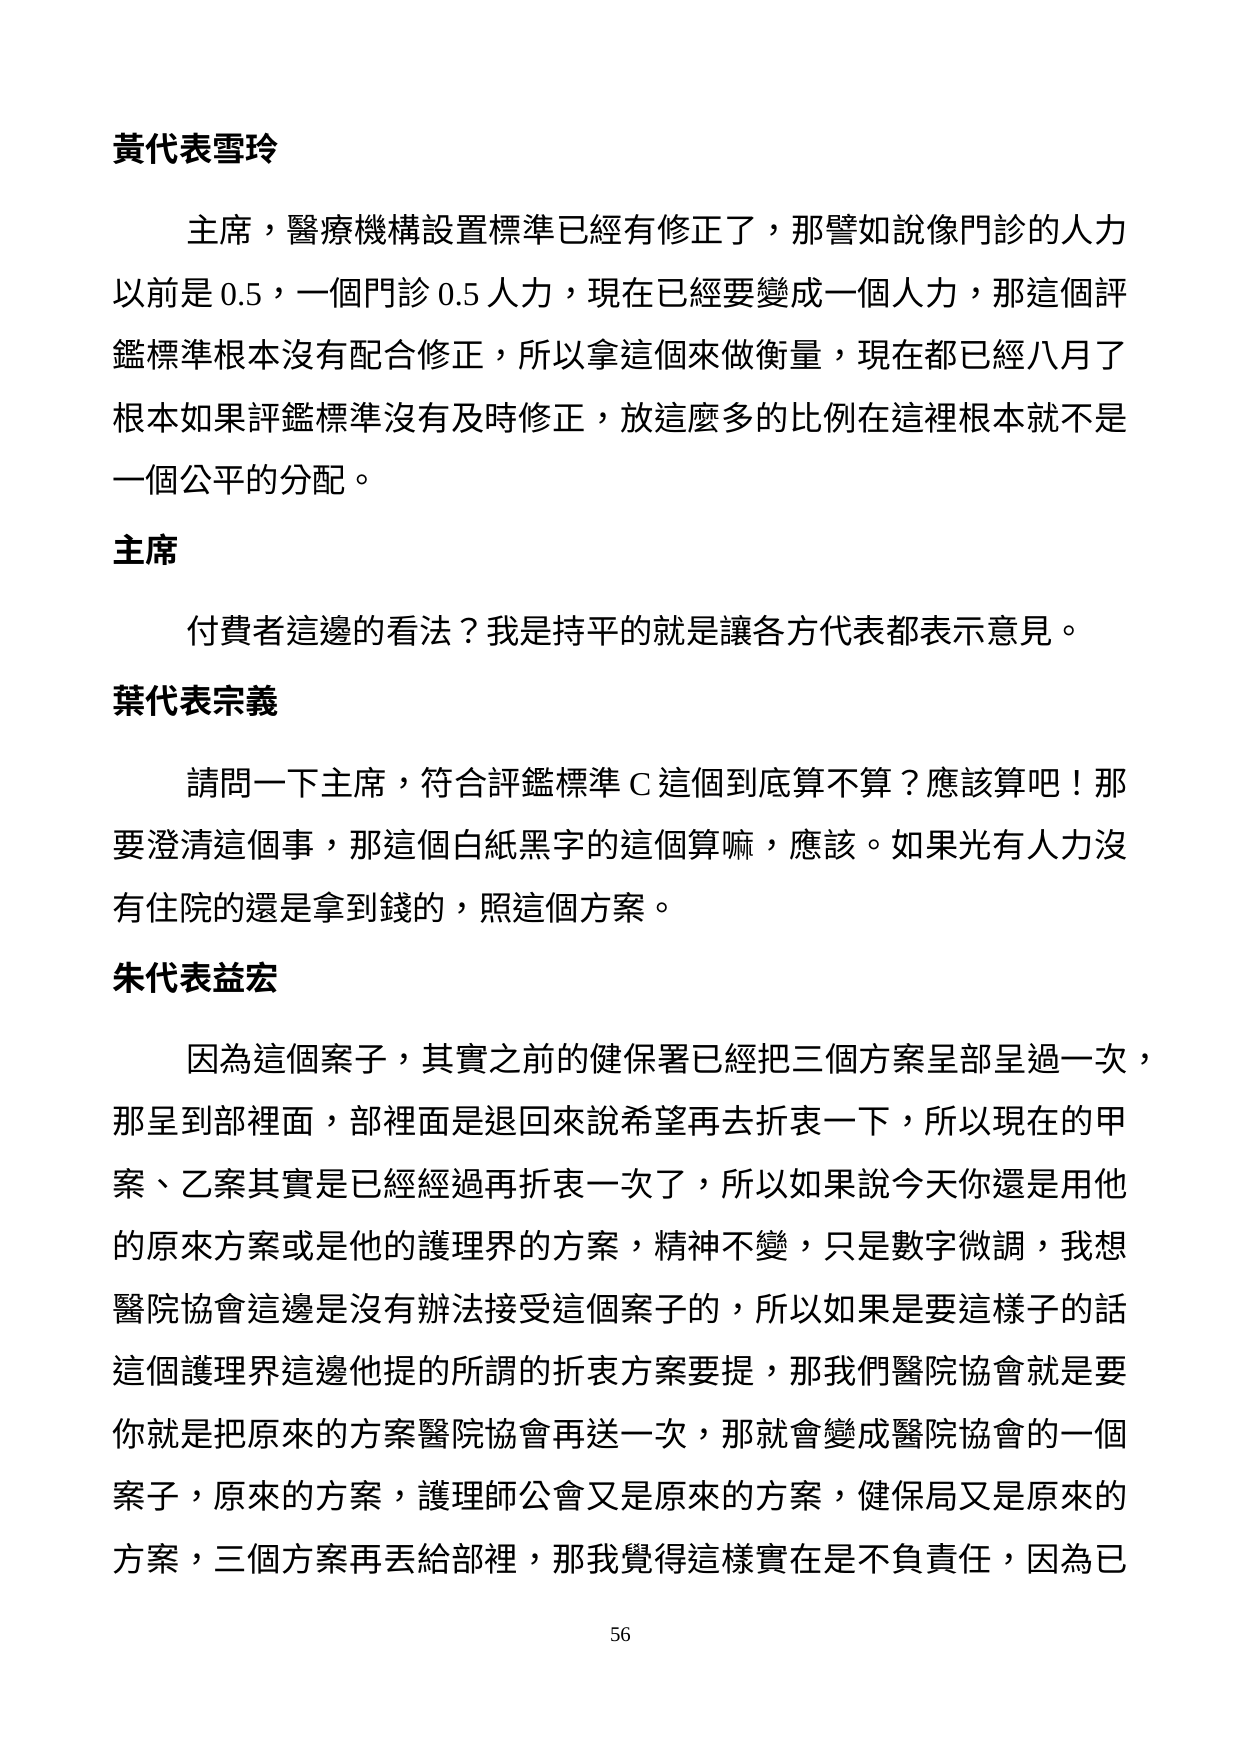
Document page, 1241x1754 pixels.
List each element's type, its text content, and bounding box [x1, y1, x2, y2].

text 主席 [112, 506, 1128, 569]
text 請問一下主席，符合評鑑標準C這個到底算不算？應該算吧！那要澄清這個事，那這個白紙黑字的這個算嘛，應該。如果光有人力沒有住院的還是拿到錢的，照這個方案。 [112, 739, 1128, 926]
text 葉代表宗義 [112, 658, 1128, 720]
text 付費者這邊的看法？我是持平的就是讓各方代表都表示意見。 [112, 588, 1128, 650]
text 因為這個案子，其實之前的健保署已經把三個方案呈部呈過一次，那呈到部裡面，部裡面是退回來說希望再去折衷一下，所以現在的甲案、乙案其實是已經經過再折衷一次了，所以如果說今天你還是用他的原來方案或是他的護理界的方案，精神不變，只是數字微調，我想醫院協會這邊是沒有辦法接受這個案子的，所以如果是要這樣子的話，這個護理界這邊他提的所謂的折衷方案要提，那我們醫院協會就是要，你就是把原來的方案醫院協會再送一次，那就會變成醫院協會的一個案子，原來的方案，護理師公會又是原來的方案，健保局又是原來的方案，三個方案再丟給部裡，那我覺得這樣實在是不負責任，因為已經丟給部裡丟過一次了，那部裡也認為說這個希望大家再折衷，但今天看起來護理界是沒辦法再折衷了，沒有折衷，那醫界醫院學會代表我們，既然要堅持我們也可以堅持。 [112, 1015, 1128, 1578]
text 黃代表雪玲 [112, 105, 1128, 168]
text 主席，醫療機構設置標準已經有修正了，那譬如說像門診的人力以前是0.5，一個門診0.5人力，現在已經要變成一個人力，那這個評鑑標準根本沒有配合修正，所以拿這個來做衡量，現在都已經八月了，根本如果評鑑標準沒有及時修正，放這麼多的比例在這裡根本就不是一個公平的分配。 [112, 186, 1128, 499]
text 朱代表益宏 [112, 934, 1128, 996]
